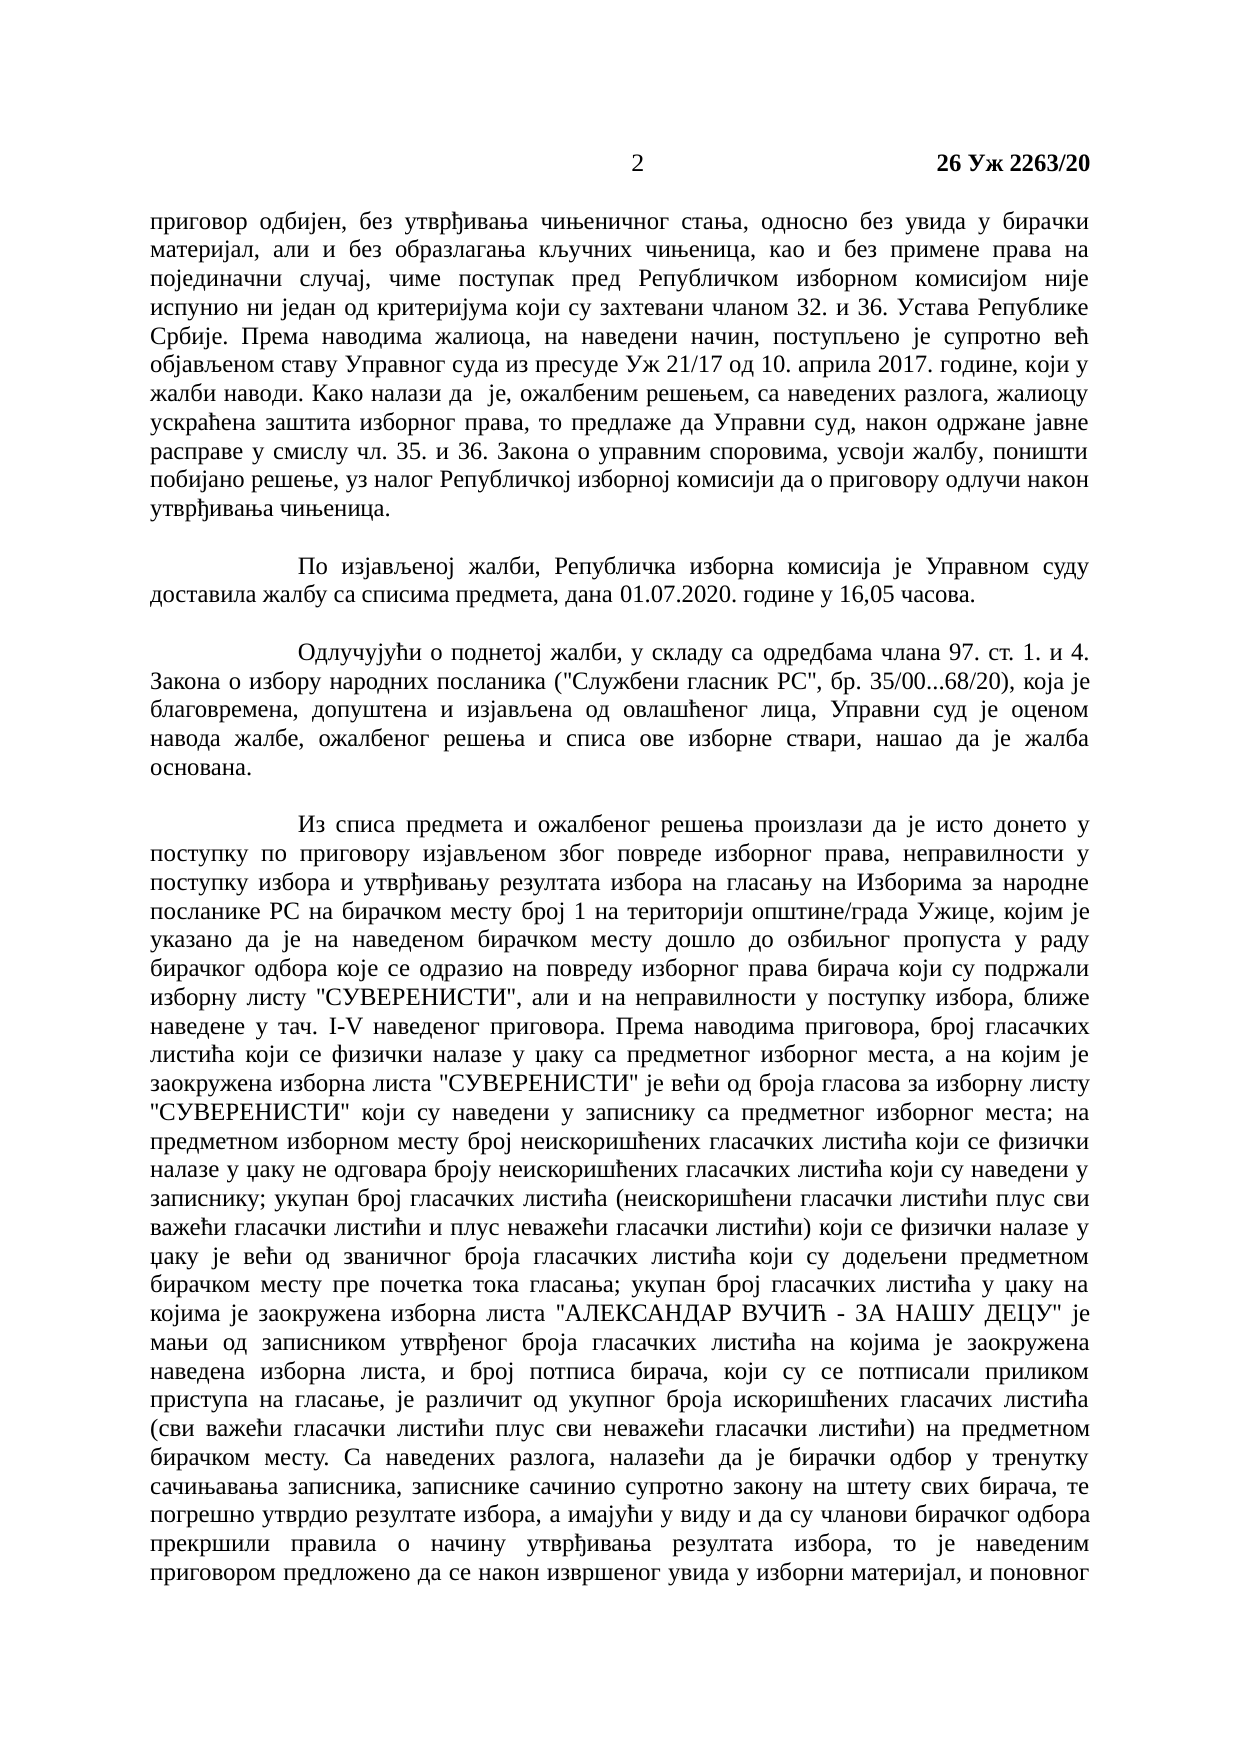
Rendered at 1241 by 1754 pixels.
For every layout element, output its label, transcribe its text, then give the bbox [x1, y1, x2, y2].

text приговор одбијен, без утврђивања чињеничног стања, односно без увида у бирачки материјал, али и без образлагања кључних чињеница, као и без примене права на појединачни случај, чиме поступак пред Републичком изборном комисијом није испунио ни један од критеријума који су захтевани чланом 32. и 36. Устава Републике Србије. Према наводима жалиоца, на наведени начин, поступљено је супротно већ објављеном ставу Управног суда из пресуде Уж 21/17 од 10. априла 2017. године, који у жалби наводи. Како налази да је, ожалбеним решењем, са наведених разлога, жалиоцу ускраћена заштита изборног права, то предлаже да Управни суд, након одржане јавне расправе у смислу чл. 35. и 36. Закона о управним споровима, усвоји жалбу, поништи побијано решење, уз налог Републичкој изборној комисији да о приговору одлучи након утврђивања чињеница. [150, 206, 1090, 522]
text Из списа предмета и ожалбеног решења произлази да је исто донето у поступку по приговору изјављеном због повреде изборног права, неправилности у поступку избора и утврђивању резултата избора на гласању на Изборима за народне посланике РС на бирачком месту број 1 на територији општине/града Ужице, којим је указано да је на наведеном бирачком месту дошло до озбиљног пропуста у раду бирачког одбора које се одразио на повреду изборног права бирача који су подржали изборну листу ''СУВЕРЕНИСТИ'', али и на неправилности у поступку избора, ближе наведене у тач. I-V наведеног приговора. Према наводима приговора, број гласачких листића који се физички налазе у џаку са предметног изборног места, а на којим је заокружена изборна листа ''СУВЕРЕНИСТИ'' је већи од броја гласова за изборну листу ''СУВЕРЕНИСТИ'' који су наведени у записнику са предметног изборног места; на предметном изборном месту број неискоришћених гласачких листића који се физички налазе у џаку не одговара броју неискоришћених гласачких листића који су наведени у записнику; укупан број гласачких листића (неискоришћени гласачки листићи плус сви важећи гласачки листићи и плус неважећи гласачки листићи) који се физички налазе у џаку је већи од званичног броја гласачких листића који су додељени предметном бирачком месту пре почетка тока гласања; укупан број гласачких листића у џаку на којима је заокружена изборна листа ''АЛЕКСАНДАР ВУЧИЋ - ЗА НАШУ ДЕЦУ'' је мањи од записником утврђеног броја гласачких листића на којима је заокружена наведена изборна листа, и број потписа бирача, који су се потписали приликом приступа на гласање, је различит од укупног броја искоришћених гласачих листића (сви важећи гласачки листићи плус сви неважећи гласачки листићи) на предметном бирачком месту. Са наведених разлога, налазећи да је бирачки одбор у тренутку сачињавања записника, записнике сачинио супротно закону на штету свих бирача, те погрешно утврдио резултате избора, а имајући у виду и да су чланови бирачког одбора прекршили правила о начину утврђивања резултата избора, то је наведеним приговором предложено да се након извршеног увида у изборни материјал, и поновног [150, 809, 1090, 1586]
text Одлучујући о поднетој жалби, у складу са одредбама члана 97. ст. 1. и 4. Закона о избору народних посланика (''Службени гласник РС'', бр. 35/00...68/20), која је благовремена, допуштена и изјављена од овлашћеног лица, Управни суд је оценом навода жалбе, ожалбеног решења и списа ове изборне ствари, нашао да је жалба основана. [150, 637, 1090, 781]
text По изјављеној жалби, Републичка изборна комисија је Управном суду доставила жалбу са списима предмета, дана 01.07.2020. године у 16,05 часова. [150, 551, 1090, 608]
